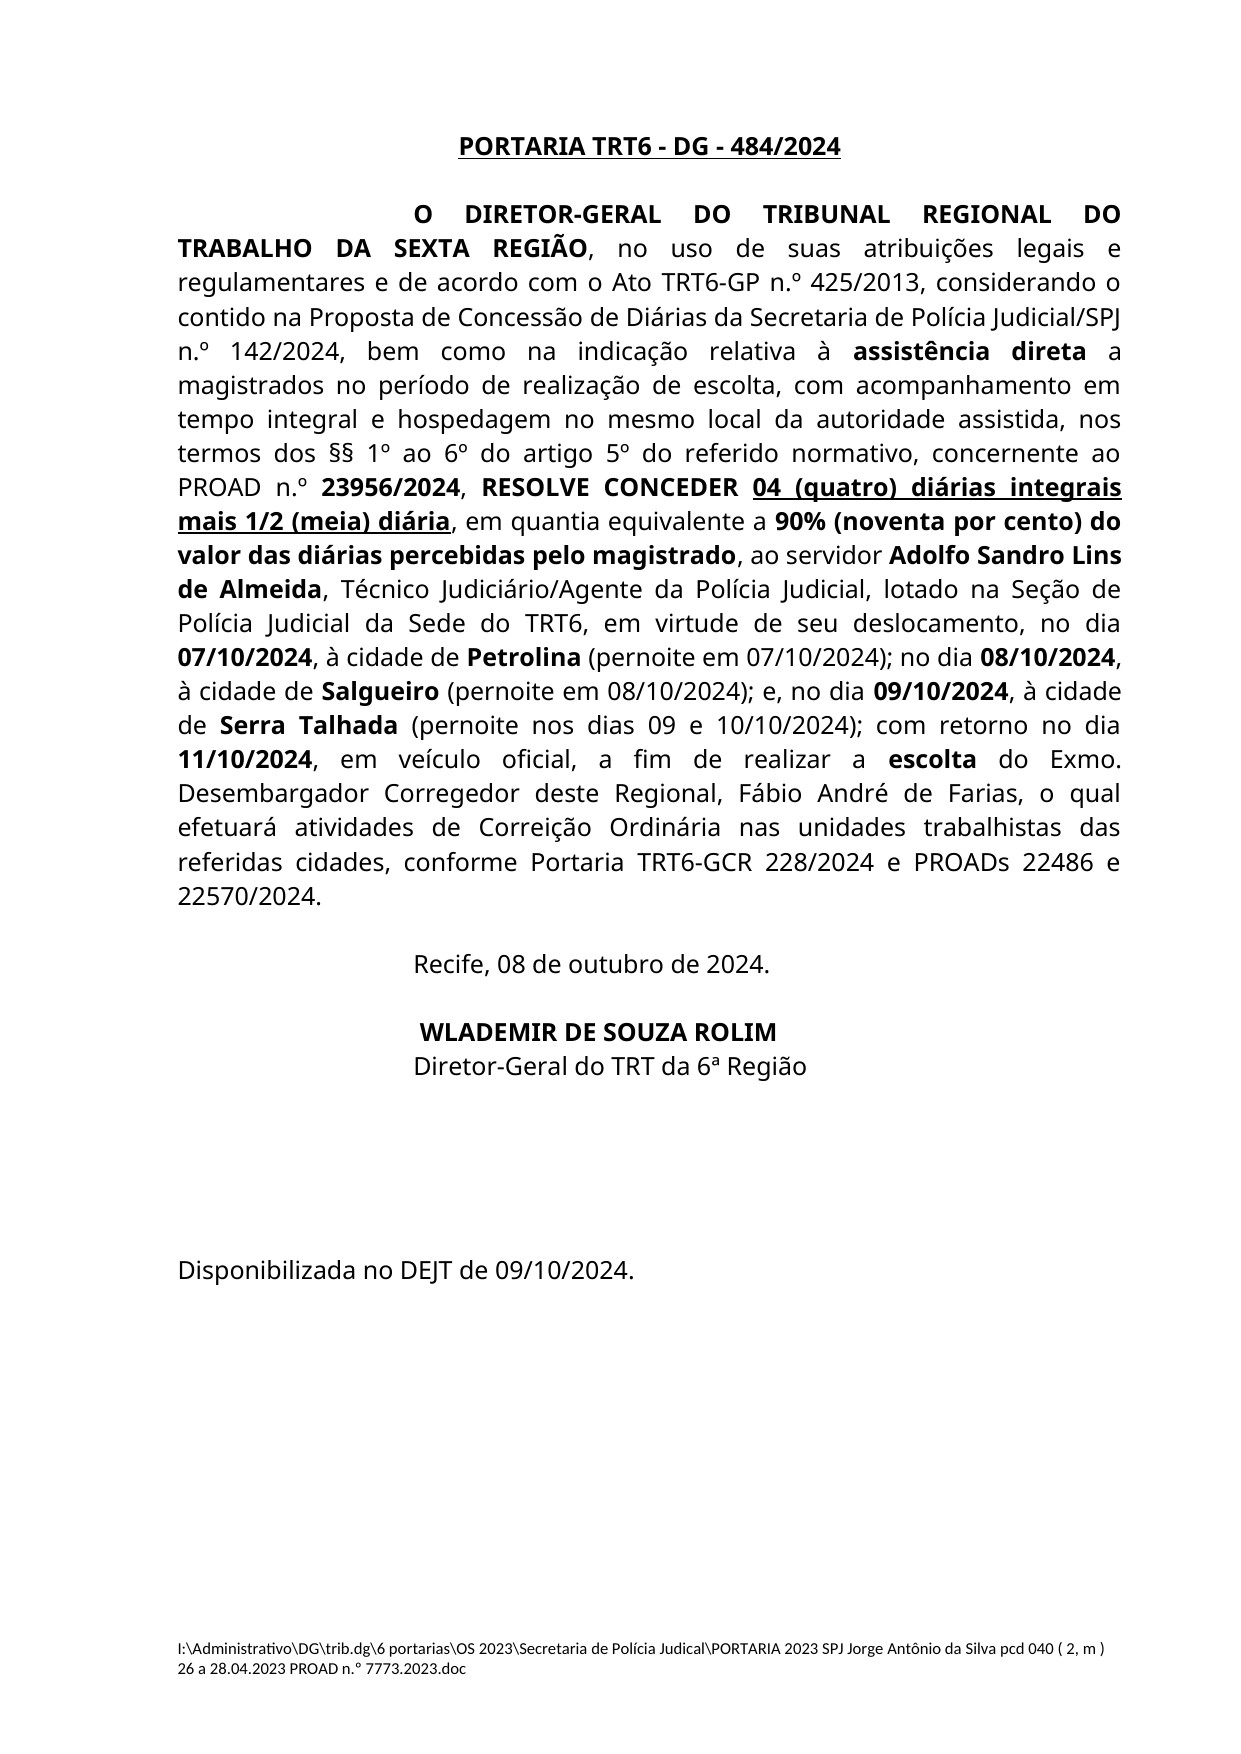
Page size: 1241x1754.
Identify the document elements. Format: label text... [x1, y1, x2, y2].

text O DIRETOR-GERAL DO TRIBUNAL REGIONAL DO TRABALHO DA SEXTA REGIÃO, no uso de suas atribuições legais e regulamentares e de acordo com o Ato TRT6-GP n.º 425/2013, considerando o contido na Proposta de Concessão de Diárias da Secretaria de Polícia Judicial/SPJ n.º 142/2024, bem como na indicação relativa à assistência direta a magistrados no período de realização de escolta, com acompanhamento em tempo integral e hospedagem no mesmo local da autoridade assistida, nos termos dos §§ 1º ao 6º do artigo 5º do referido normativo, concernente ao PROAD n.º 23956/2024, RESOLVE CONCEDER 04 (quatro) diárias integrais mais 1/2 (meia) diária, em quantia equivalente a 90% (noventa por cento) do valor das diárias percebidas pelo magistrado, ao servidor Adolfo Sandro Lins de Almeida, Técnico Judiciário/Agente da Polícia Judicial, lotado na Seção de Polícia Judicial da Sede do TRT6, em virtude de seu deslocamento, no dia 07/10/2024, à cidade de Petrolina (pernoite em 07/10/2024); no dia 08/10/2024, à cidade de Salgueiro (pernoite em 08/10/2024); e, no dia 09/10/2024, à cidade de Serra Talhada (pernoite nos dias 09 e 10/10/2024); com retorno no dia 11/10/2024, em veículo oficial, a fim de realizar a escolta do Exmo. Desembargador Corregedor deste Regional, Fábio André de Farias, o qual efetuará atividades de Correição Ordinária nas unidades trabalhistas das referidas cidades, conforme Portaria TRT6-GCR 228/2024 e PROADs 22486 e 22570/2024. [177, 197, 1122, 912]
text Recife, 08 de outubro de 2024. [177, 946, 1122, 980]
text Disponibilizada no DEJT de 09/10/2024. [177, 1253, 1122, 1287]
text WLADEMIR DE SOUZA ROLIM [177, 1014, 1122, 1048]
text PORTARIA TRT6 - DG - 484/2024 [177, 129, 1122, 163]
text Diretor-Geral do TRT da 6ª Região [177, 1048, 1122, 1083]
